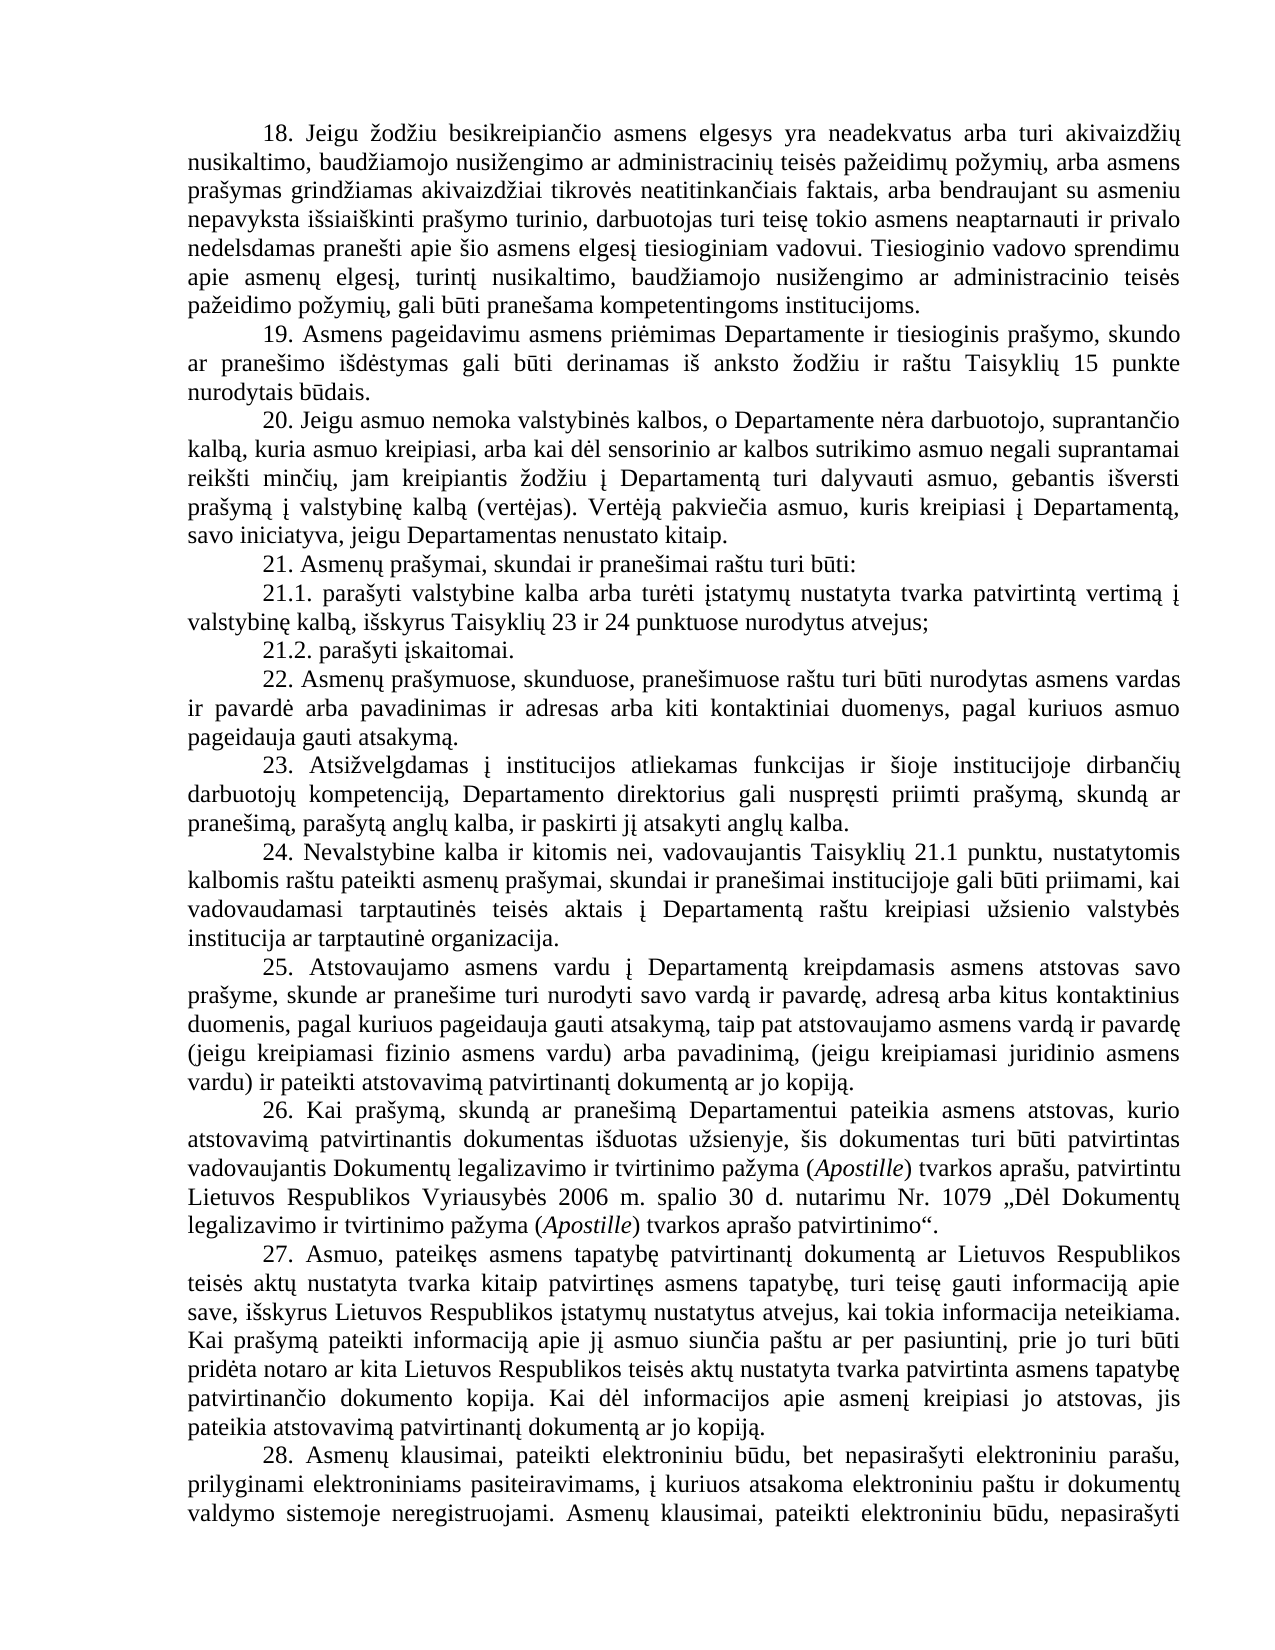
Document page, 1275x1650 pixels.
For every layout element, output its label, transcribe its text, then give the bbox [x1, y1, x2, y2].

text 26. Kai prašymą, skundą ar pranešimą Departamentui pateikia asmens atstovas, kurio atstovavimą patvirtinantis dokumentas išduotas užsienyje, šis dokumentas turi būti patvirtintas vadovaujantis Dokumentų legalizavimo ir tvirtinimo pažyma (Apostille) tvarkos aprašu, patvirtintu Lietuvos Respublikos Vyriausybės 2006 m. spalio 30 d. nutarimu Nr. 1079 „Dėl Dokumentų legalizavimo ir tvirtinimo pažyma (Apostille) tvarkos aprašo patvirtinimo“. [187, 1096, 1181, 1239]
text 18. Jeigu žodžiu besikreipiančio asmens elgesys yra neadekvatus arba turi akivaizdžių nusikaltimo, baudžiamojo nusižengimo ar administracinių teisės pažeidimų požymių, arba asmens prašymas grindžiamas akivaizdžiai tikrovės neatitinkančiais faktais, arba bendraujant su asmeniu nepavyksta išsiaiškinti prašymo turinio, darbuotojas turi teisę tokio asmens neaptarnauti ir privalo nedelsdamas pranešti apie šio asmens elgesį tiesioginiam vadovui. Tiesioginio vadovo sprendimu apie asmenų elgesį, turintį nusikaltimo, baudžiamojo nusižengimo ar administracinio teisės pažeidimo požymių, gali būti pranešama kompetentingoms institucijoms. [187, 118, 1181, 319]
text 24. Nevalstybine kalba ir kitomis nei, vadovaujantis Taisyklių 21.1 punktu, nustatytomis kalbomis raštu pateikti asmenų prašymai, skundai ir pranešimai institucijoje gali būti priimami, kai vadovaudamasi tarptautinės teisės aktais į Departamentą raštu kreipiasi užsienio valstybės institucija ar tarptautinė organizacija. [187, 837, 1181, 952]
text 21.1. parašyti valstybine kalba arba turėti įstatymų nustatyta tvarka patvirtintą vertimą į valstybinę kalbą, išskyrus Taisyklių 23 ir 24 punktuose nurodytus atvejus; [187, 578, 1181, 636]
text 21.2. parašyti įskaitomai. [187, 636, 1181, 664]
text 27. Asmuo, pateikęs asmens tapatybę patvirtinantį dokumentą ar Lietuvos Respublikos teisės aktų nustatyta tvarka kitaip patvirtinęs asmens tapatybę, turi teisę gauti informaciją apie save, išskyrus Lietuvos Respublikos įstatymų nustatytus atvejus, kai tokia informacija neteikiama. Kai prašymą pateikti informaciją apie jį asmuo siunčia paštu ar per pasiuntinį, prie jo turi būti pridėta notaro ar kita Lietuvos Respublikos teisės aktų nustatyta tvarka patvirtinta asmens tapatybę patvirtinančio dokumento kopija. Kai dėl informacijos apie asmenį kreipiasi jo atstovas, jis pateikia atstovavimą patvirtinantį dokumentą ar jo kopiją. [187, 1239, 1181, 1441]
text 28. Asmenų klausimai, pateikti elektroniniu būdu, bet nepasirašyti elektroniniu parašu, prilyginami elektroniniams pasiteiravimams, į kuriuos atsakoma elektroniniu paštu ir dokumentų valdymo sistemoje neregistruojami. Asmenų klausimai, pateikti elektroniniu būdu, nepasirašyti [187, 1441, 1181, 1527]
text 19. Asmens pageidavimu asmens priėmimas Departamente ir tiesioginis prašymo, skundo ar pranešimo išdėstymas gali būti derinamas iš anksto žodžiu ir raštu Taisyklių 15 punkte nurodytais būdais. [187, 319, 1181, 406]
text 25. Atstovaujamo asmens vardu į Departamentą kreipdamasis asmens atstovas savo prašyme, skunde ar pranešime turi nurodyti savo vardą ir pavardę, adresą arba kitus kontaktinius duomenis, pagal kuriuos pageidauja gauti atsakymą, taip pat atstovaujamo asmens vardą ir pavardę (jeigu kreipiamasi fizinio asmens vardu) arba pavadinimą, (jeigu kreipiamasi juridinio asmens vardu) ir pateikti atstovavimą patvirtinantį dokumentą ar jo kopiją. [187, 952, 1181, 1096]
text 23. Atsižvelgdamas į institucijos atliekamas funkcijas ir šioje institucijoje dirbančių darbuotojų kompetenciją, Departamento direktorius gali nuspręsti priimti prašymą, skundą ar pranešimą, parašytą anglų kalba, ir paskirti jį atsakyti anglų kalba. [187, 751, 1181, 837]
text 20. Jeigu asmuo nemoka valstybinės kalbos, o Departamente nėra darbuotojo, suprantančio kalbą, kuria asmuo kreipiasi, arba kai dėl sensorinio ar kalbos sutrikimo asmuo negali suprantamai reikšti minčių, jam kreipiantis žodžiu į Departamentą turi dalyvauti asmuo, gebantis išversti prašymą į valstybinę kalbą (vertėjas). Vertėją pakviečia asmuo, kuris kreipiasi į Departamentą, savo iniciatyva, jeigu Departamentas nenustato kitaip. [187, 406, 1181, 549]
text 21. Asmenų prašymai, skundai ir pranešimai raštu turi būti: [187, 549, 1181, 578]
text 22. Asmenų prašymuose, skunduose, pranešimuose raštu turi būti nurodytas asmens vardas ir pavardė arba pavadinimas ir adresas arba kiti kontaktiniai duomenys, pagal kuriuos asmuo pageidauja gauti atsakymą. [187, 664, 1181, 751]
